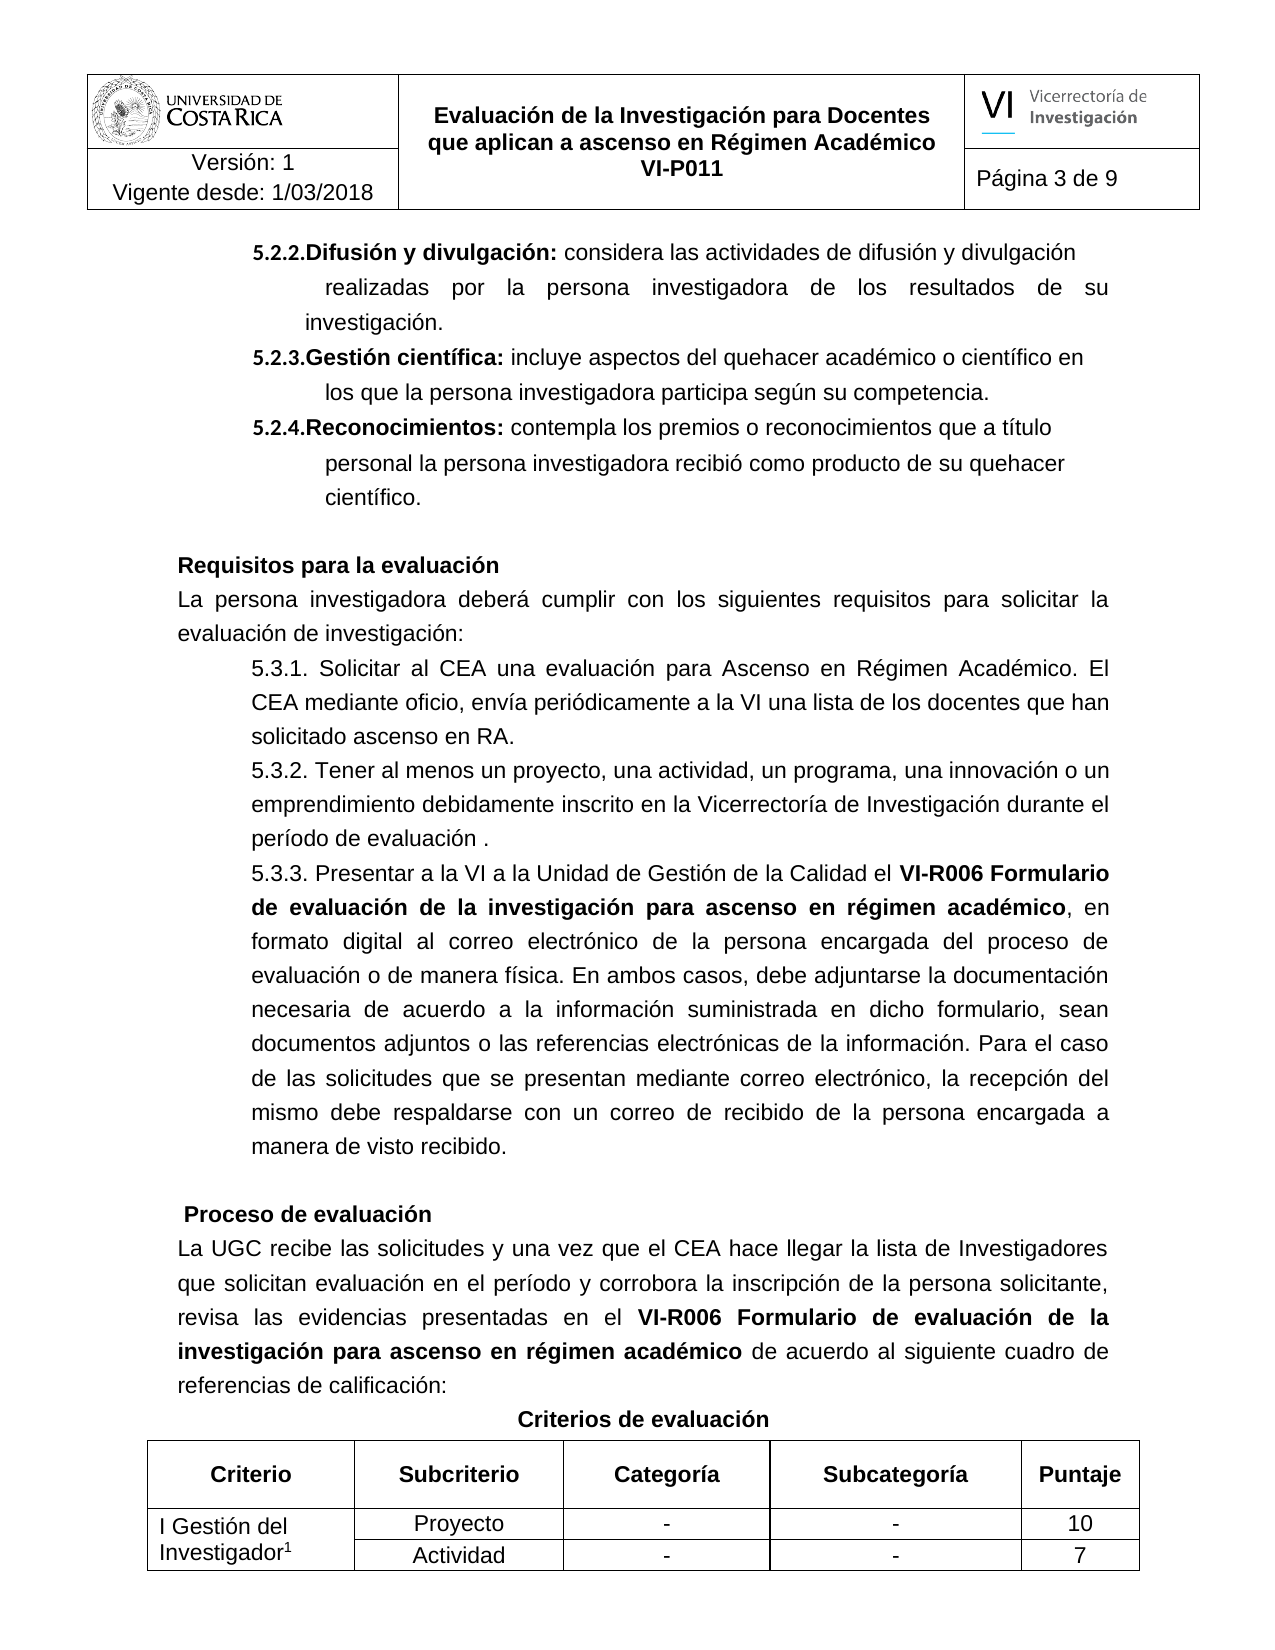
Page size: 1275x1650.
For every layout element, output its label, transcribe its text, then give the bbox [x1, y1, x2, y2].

text científico. [305, 484, 1109, 510]
table_header Subcategoría [771, 1441, 1021, 1507]
subtitle Proceso de evaluación [177, 1201, 1109, 1227]
subtitle Requisitos para la evaluación [177, 552, 1109, 578]
text La UGC recibe las solicitudes y una vez que el CEA hace llegar la lista de Investigadores que solicitan evaluación en el período y corrobora la inscripción de la persona solicitante, revisa las evidencias presentadas en el VI-R006 Formulario de evaluación de la investigación para ascenso en régimen académico de acuerdo al siguiente cuadro de referencias de calificación: [177, 1235, 1109, 1398]
table_cell Actividad [355, 1540, 563, 1570]
list 5.3.2. Tener al menos un proyecto, una actividad, un programa, una innovación o un emprendimiento debidamente inscrito en la Vicerrectoría de Investigación durante el período de evaluación . [251, 757, 1109, 852]
text realizadas por la persona investigadora de los resultados de su investigación. [305, 274, 1109, 335]
table_cell - [564, 1540, 769, 1570]
table_cell 10 [1022, 1509, 1139, 1539]
table_cell - [771, 1509, 1021, 1539]
table_cell Proyecto [355, 1509, 563, 1539]
table_header Subcriterio [355, 1441, 563, 1507]
text personal la persona investigadora recibió como producto de su quehacer [305, 449, 1109, 476]
list Gestión científica: incluye aspectos del quehacer académico o científico en [252, 343, 1109, 371]
list Difusión y divulgación: considera las actividades de difusión y divulgación [252, 238, 1109, 266]
table_cell 7 [1022, 1540, 1139, 1570]
list 5.3.3. Presentar a la VI a la Unidad de Gestión de la Calidad el VI-R006 Formulario de evaluación de la investigación para ascenso en régimen académico, en formato digital al correo electrónico de la persona encargada del proceso de evaluación o de manera física. En ambos casos, debe adjuntarse la documentación necesaria de acuerdo a la información suministrada en dicho formulario, sean documentos adjuntos o las referencias electrónicas de la información. Para el caso de las solicitudes que se presentan mediante correo electrónico, la recepción del mismo debe respaldarse con un correo de recibido de la persona encargada a manera de visto recibido. [251, 859, 1109, 1159]
list Reconocimientos: contempla los premios o reconocimientos que a título [252, 413, 1109, 441]
table_cell I Gestión del Investigador1 [148, 1509, 354, 1570]
list La persona investigadora deberá cumplir con los siguientes requisitos para solicitar la evaluación de investigación: [177, 586, 1109, 647]
text Criterios de evaluación [177, 1406, 1109, 1432]
text los que la persona investigadora participa según su competencia. [305, 379, 1109, 405]
list 5.3.1. Solicitar al CEA una evaluación para Ascenso en Régimen Académico. El CEA mediante oficio, envía periódicamente a la VI una lista de los docentes que han solicitado ascenso en RA. [251, 654, 1109, 749]
table_header Categoría [564, 1441, 769, 1507]
table_header Puntaje [1022, 1441, 1139, 1507]
table_cell - [564, 1509, 769, 1539]
table_header Criterio [148, 1441, 354, 1507]
table_cell - [771, 1540, 1021, 1570]
